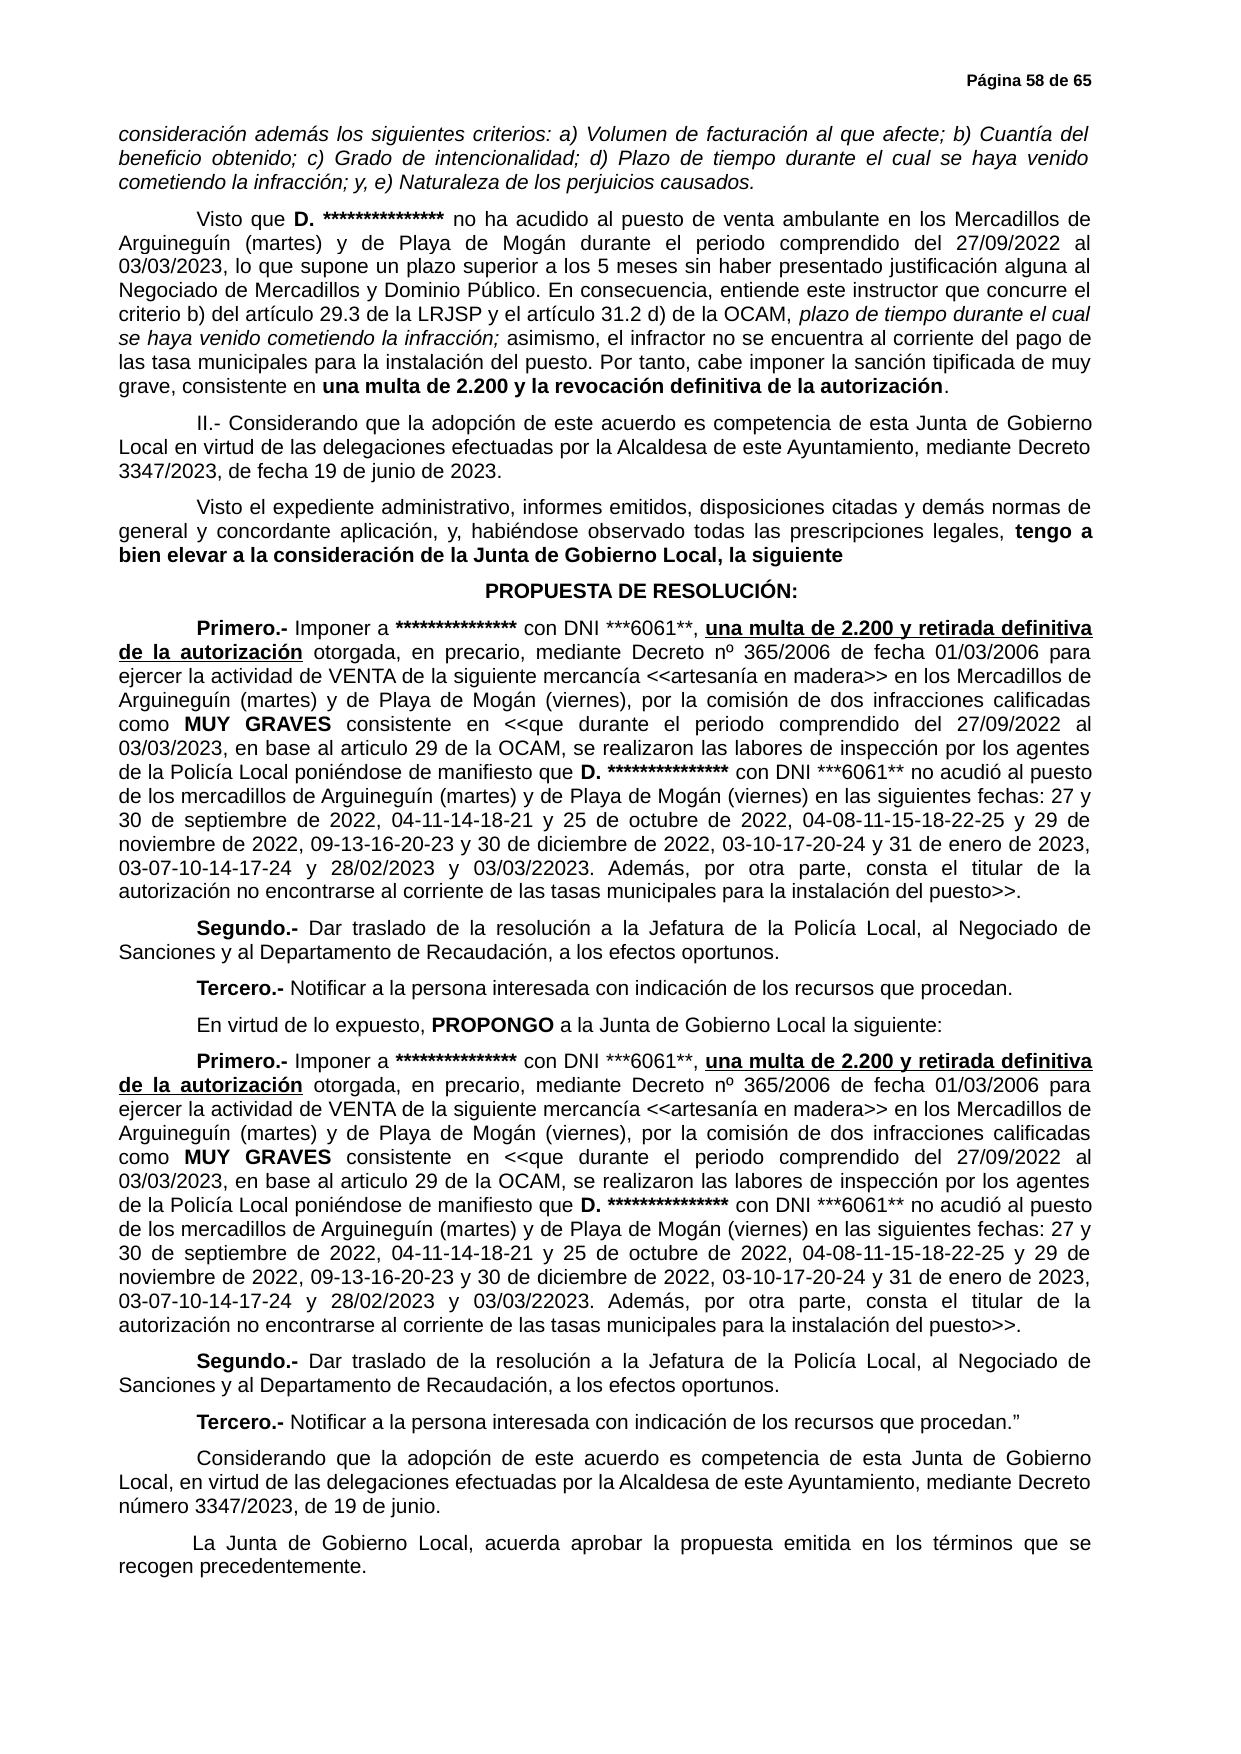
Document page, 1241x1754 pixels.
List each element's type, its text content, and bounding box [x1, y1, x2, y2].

text Primero.- Imponer a *************** con DNI ***6061**, una multa de 2.200 y retirada definitiva de la autorización otorgada, en precario, mediante Decreto nº 365/2006 de fecha 01/03/2006 para ejercer la actividad de VENTA de la siguiente mercancía <<artesanía en madera>> en los Mercadillos de Arguineguín (martes) y de Playa de Mogán (viernes), por la comisión de dos infracciones calificadas como MUY GRAVES consistente en <<que durante el periodo comprendido del 27/09/2022 al 03/03/2023, en base al articulo 29 de la OCAM, se realizaron las labores de inspección por los agentes de la Policía Local poniéndose de manifiesto que D. *************** con DNI ***6061** no acudió al puesto de los mercadillos de Arguineguín (martes) y de Playa de Mogán (viernes) en las siguientes fechas: 27 y 30 de septiembre de 2022, 04-11-14-18-21 y 25 de octubre de 2022, 04-08-11-15-18-22-25 y 29 de noviembre de 2022, 09-13-16-20-23 y 30 de diciembre de 2022, 03-10-17-20-24 y 31 de enero de 2023, 03-07-10-14-17-24 y 28/02/2023 y 03/03/22023. Además, por otra parte, consta el titular de la autorización no encontrarse al corriente de las tasas municipales para la instalación del puesto>>. [118, 616, 1092, 903]
text Segundo.- Dar traslado de la resolución a la Jefatura de la Policía Local, al Negociado de Sanciones y al Departamento de Recaudación, a los efectos oportunos. [118, 916, 1092, 964]
text En virtud de lo expuesto, PROPONGO a la Junta de Gobierno Local la siguiente: [118, 1013, 1092, 1037]
text PROPUESTA DE RESOLUCIÓN: [118, 579, 1092, 603]
text II.- Considerando que la adopción de este acuerdo es competencia de esta Junta de Gobierno Local en virtud de las delegaciones efectuadas por la Alcaldesa de este Ayuntamiento, mediante Decreto 3347/2023, de fecha 19 de junio de 2023. [118, 411, 1092, 482]
text Primero.- Imponer a *************** con DNI ***6061**, una multa de 2.200 y retirada definitiva de la autorización otorgada, en precario, mediante Decreto nº 365/2006 de fecha 01/03/2006 para ejercer la actividad de VENTA de la siguiente mercancía <<artesanía en madera>> en los Mercadillos de Arguineguín (martes) y de Playa de Mogán (viernes), por la comisión de dos infracciones calificadas como MUY GRAVES consistente en <<que durante el periodo comprendido del 27/09/2022 al 03/03/2023, en base al articulo 29 de la OCAM, se realizaron las labores de inspección por los agentes de la Policía Local poniéndose de manifiesto que D. *************** con DNI ***6061** no acudió al puesto de los mercadillos de Arguineguín (martes) y de Playa de Mogán (viernes) en las siguientes fechas: 27 y 30 de septiembre de 2022, 04-11-14-18-21 y 25 de octubre de 2022, 04-08-11-15-18-22-25 y 29 de noviembre de 2022, 09-13-16-20-23 y 30 de diciembre de 2022, 03-10-17-20-24 y 31 de enero de 2023, 03-07-10-14-17-24 y 28/02/2023 y 03/03/22023. Además, por otra parte, consta el titular de la autorización no encontrarse al corriente de las tasas municipales para la instalación del puesto>>. [118, 1049, 1092, 1337]
text Considerando que la adopción de este acuerdo es competencia de esta Junta de Gobierno Local, en virtud de las delegaciones efectuadas por la Alcaldesa de este Ayuntamiento, mediante Decreto número 3347/2023, de 19 de junio. [118, 1446, 1092, 1518]
text Visto el expediente administrativo, informes emitidos, disposiciones citadas y demás normas de general y concordante aplicación, y, habiéndose observado todas las prescripciones legales, tengo a bien elevar a la consideración de la Junta de Gobierno Local, la siguiente [118, 495, 1092, 567]
text consideración además los siguientes criterios: a) Volumen de facturación al que afecte; b) Cuantía del beneficio obtenido; c) Grado de intencionalidad; d) Plazo de tiempo durante el cual se haya venido cometiendo la infracción; y, e) Naturaleza de los perjuicios causados. [118, 122, 1092, 194]
text Tercero.- Notificar a la persona interesada con indicación de los recursos que procedan. [118, 976, 1092, 1000]
text Tercero.- Notificar a la persona interesada con indicación de los recursos que procedan.” [118, 1409, 1092, 1433]
text Segundo.- Dar traslado de la resolución a la Jefatura de la Policía Local, al Negociado de Sanciones y al Departamento de Recaudación, a los efectos oportunos. [118, 1349, 1092, 1397]
text Visto que D. *************** no ha acudido al puesto de venta ambulante en los Mercadillos de Arguineguín (martes) y de Playa de Mogán durante el periodo comprendido del 27/09/2022 al 03/03/2023, lo que supone un plazo superior a los 5 meses sin haber presentado justificación alguna al Negociado de Mercadillos y Dominio Público. En consecuencia, entiende este instructor que concurre el criterio b) del artículo 29.3 de la LRJSP y el artículo 31.2 d) de la OCAM, plazo de tiempo durante el cual se haya venido cometiendo la infracción; asimismo, el infractor no se encuentra al corriente del pago de las tasa municipales para la instalación del puesto. Por tanto, cabe imponer la sanción tipificada de muy grave, consistente en una multa de 2.200 y la revocación definitiva de la autorización. [118, 206, 1092, 398]
text La Junta de Gobierno Local, acuerda aprobar la propuesta emitida en los términos que se recogen precedentemente. [118, 1530, 1092, 1578]
